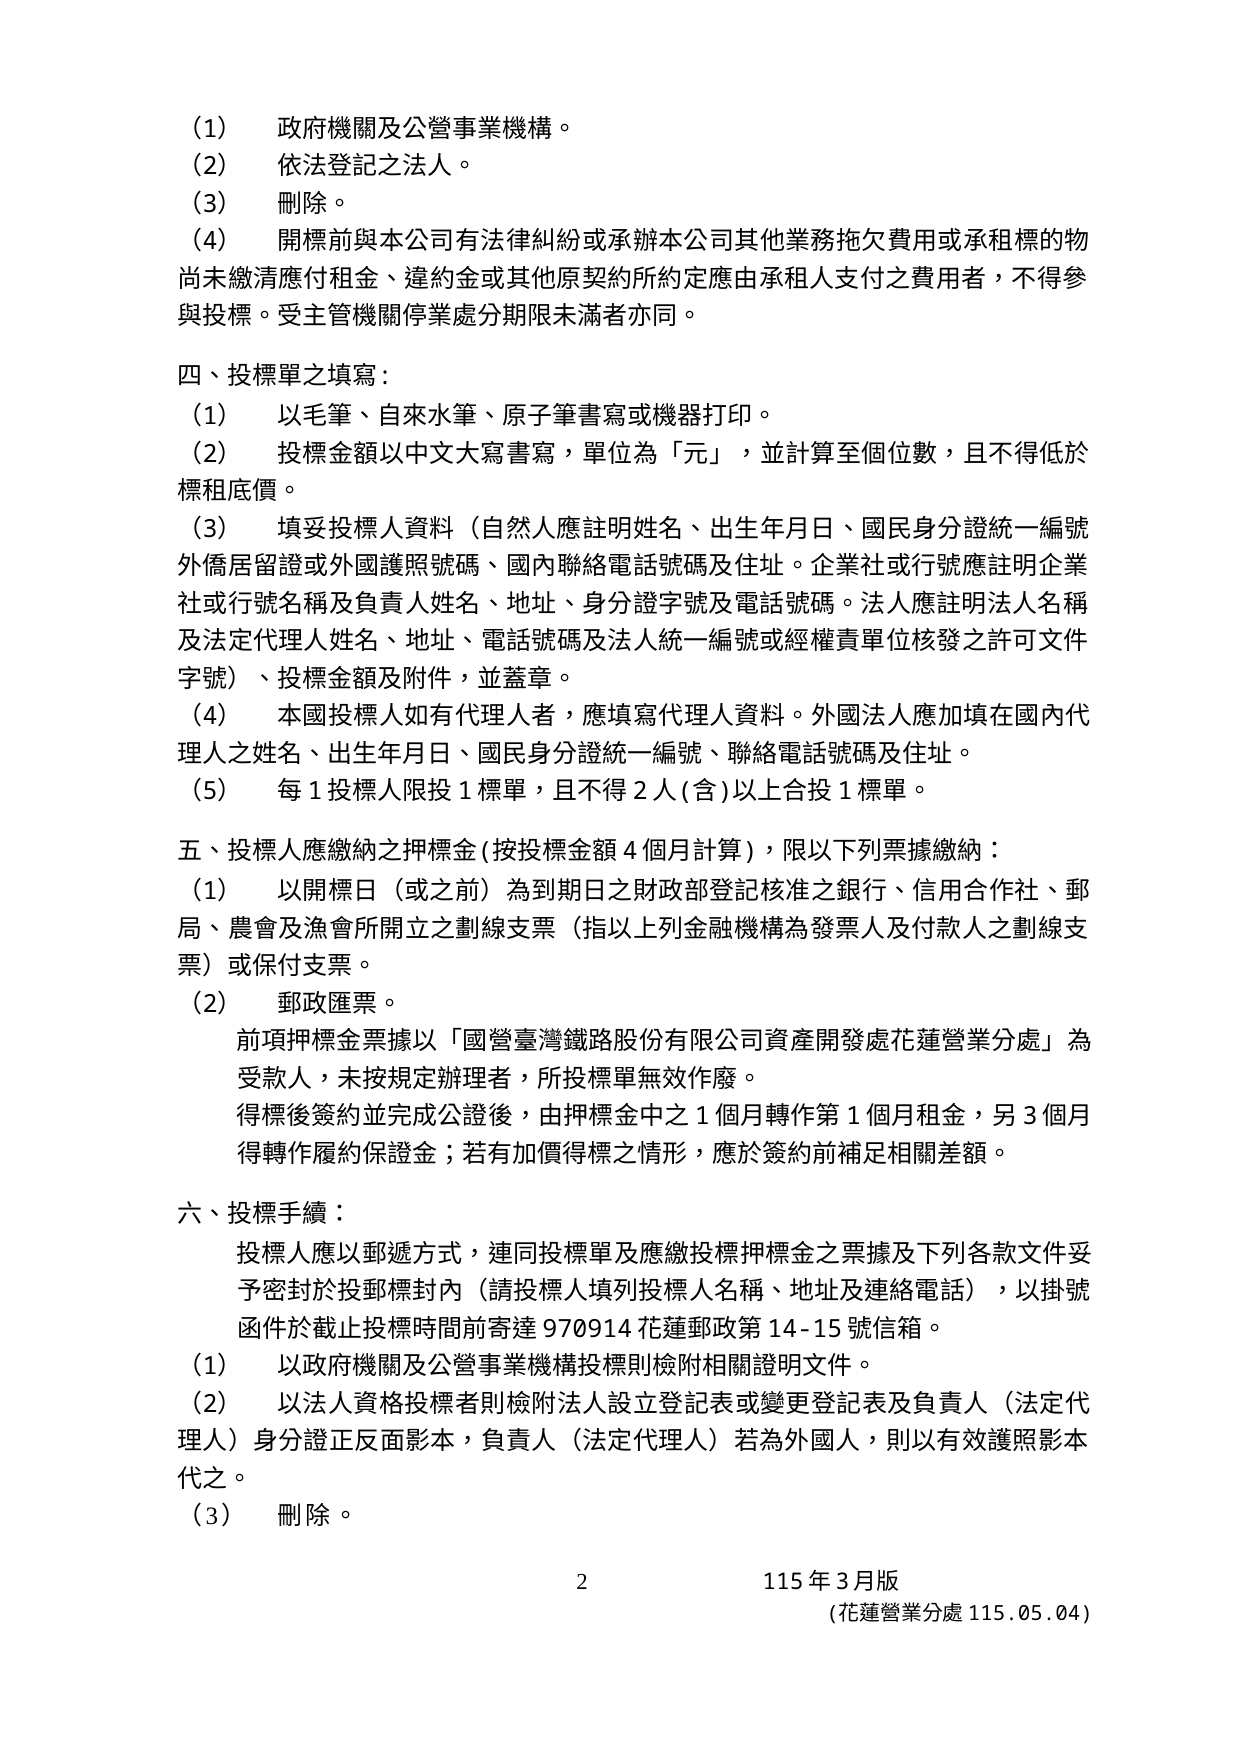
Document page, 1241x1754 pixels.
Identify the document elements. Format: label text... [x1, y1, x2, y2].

text 五、投標人應繳納之押標金(按投標金額4個月計算)，限以下列票據繳納： [177, 807, 1092, 869]
list 刪除。 [177, 1494, 1090, 1532]
list 依法登記之法人。 [177, 144, 1090, 182]
list 刪除。 [177, 182, 1090, 219]
text 投標人應以郵遞方式，連同投標單及應繳投標押標金之票據及下列各款文件妥予密封於投郵標封內（請投標人填列投標人名稱、地址及連絡電話），以掛號函件於截止投標時間前寄達970914花蓮郵政第14-15號信箱。 [236, 1232, 1092, 1344]
list 每1投標人限投1標單，且不得2人(含)以上合投1標單。 [177, 769, 1090, 807]
list 本國投標人如有代理人者，應填寫代理人資料。外國法人應加填在國內代理人之姓名、出生年月日、國民身分證統一編號、聯絡電話號碼及住址。 [177, 694, 1090, 769]
text 前項押標金票據以「國營臺灣鐵路股份有限公司資產開發處花蓮營業分處」為受款人，未按規定辦理者，所投標單無效作廢。 [236, 1019, 1092, 1094]
text 六、投標手續： [177, 1169, 1092, 1232]
list 以開標日（或之前）為到期日之財政部登記核准之銀行、信用合作社、郵局、農會及漁會所開立之劃線支票（指以上列金融機構為發票人及付款人之劃線支票）或保付支票。 [177, 869, 1090, 982]
list 郵政匯票。 [177, 982, 1090, 1019]
text 四、投標單之填寫: [177, 332, 1092, 394]
list 填妥投標人資料（自然人應註明姓名、出生年月日、國民身分證統一編號、外僑居留證或外國護照號碼、國內聯絡電話號碼及住址。企業社或行號應註明企業社或行號名稱及負責人姓名、地址、身分證字號及電話號碼。法人應註明法人名稱及法定代理人姓名、地址、電話號碼及法人統一編號或經權責單位核發之許可文件字號）、投標金額及附件，並蓋章。 [177, 507, 1090, 694]
list 開標前與本公司有法律糾紛或承辦本公司其他業務拖欠費用或承租標的物尚未繳清應付租金、違約金或其他原契約所約定應由承租人支付之費用者，不得參與投標。受主管機關停業處分期限未滿者亦同。 [177, 219, 1090, 332]
list 投標金額以中文大寫書寫，單位為「元」，並計算至個位數，且不得低於標租底價。 [177, 432, 1090, 507]
list 以政府機關及公營事業機構投標則檢附相關證明文件。 [177, 1344, 1090, 1382]
list 政府機關及公營事業機構。 [177, 107, 1090, 144]
list 以法人資格投標者則檢附法人設立登記表或變更登記表及負責人（法定代理人）身分證正反面影本，負責人（法定代理人）若為外國人，則以有效護照影本代之。 [177, 1382, 1090, 1494]
list 以毛筆、自來水筆、原子筆書寫或機器打印。 [177, 394, 1090, 432]
text 得標後簽約並完成公證後，由押標金中之1個月轉作第1個月租金，另3個月得轉作履約保證金；若有加價得標之情形，應於簽約前補足相關差額。 [236, 1094, 1092, 1169]
